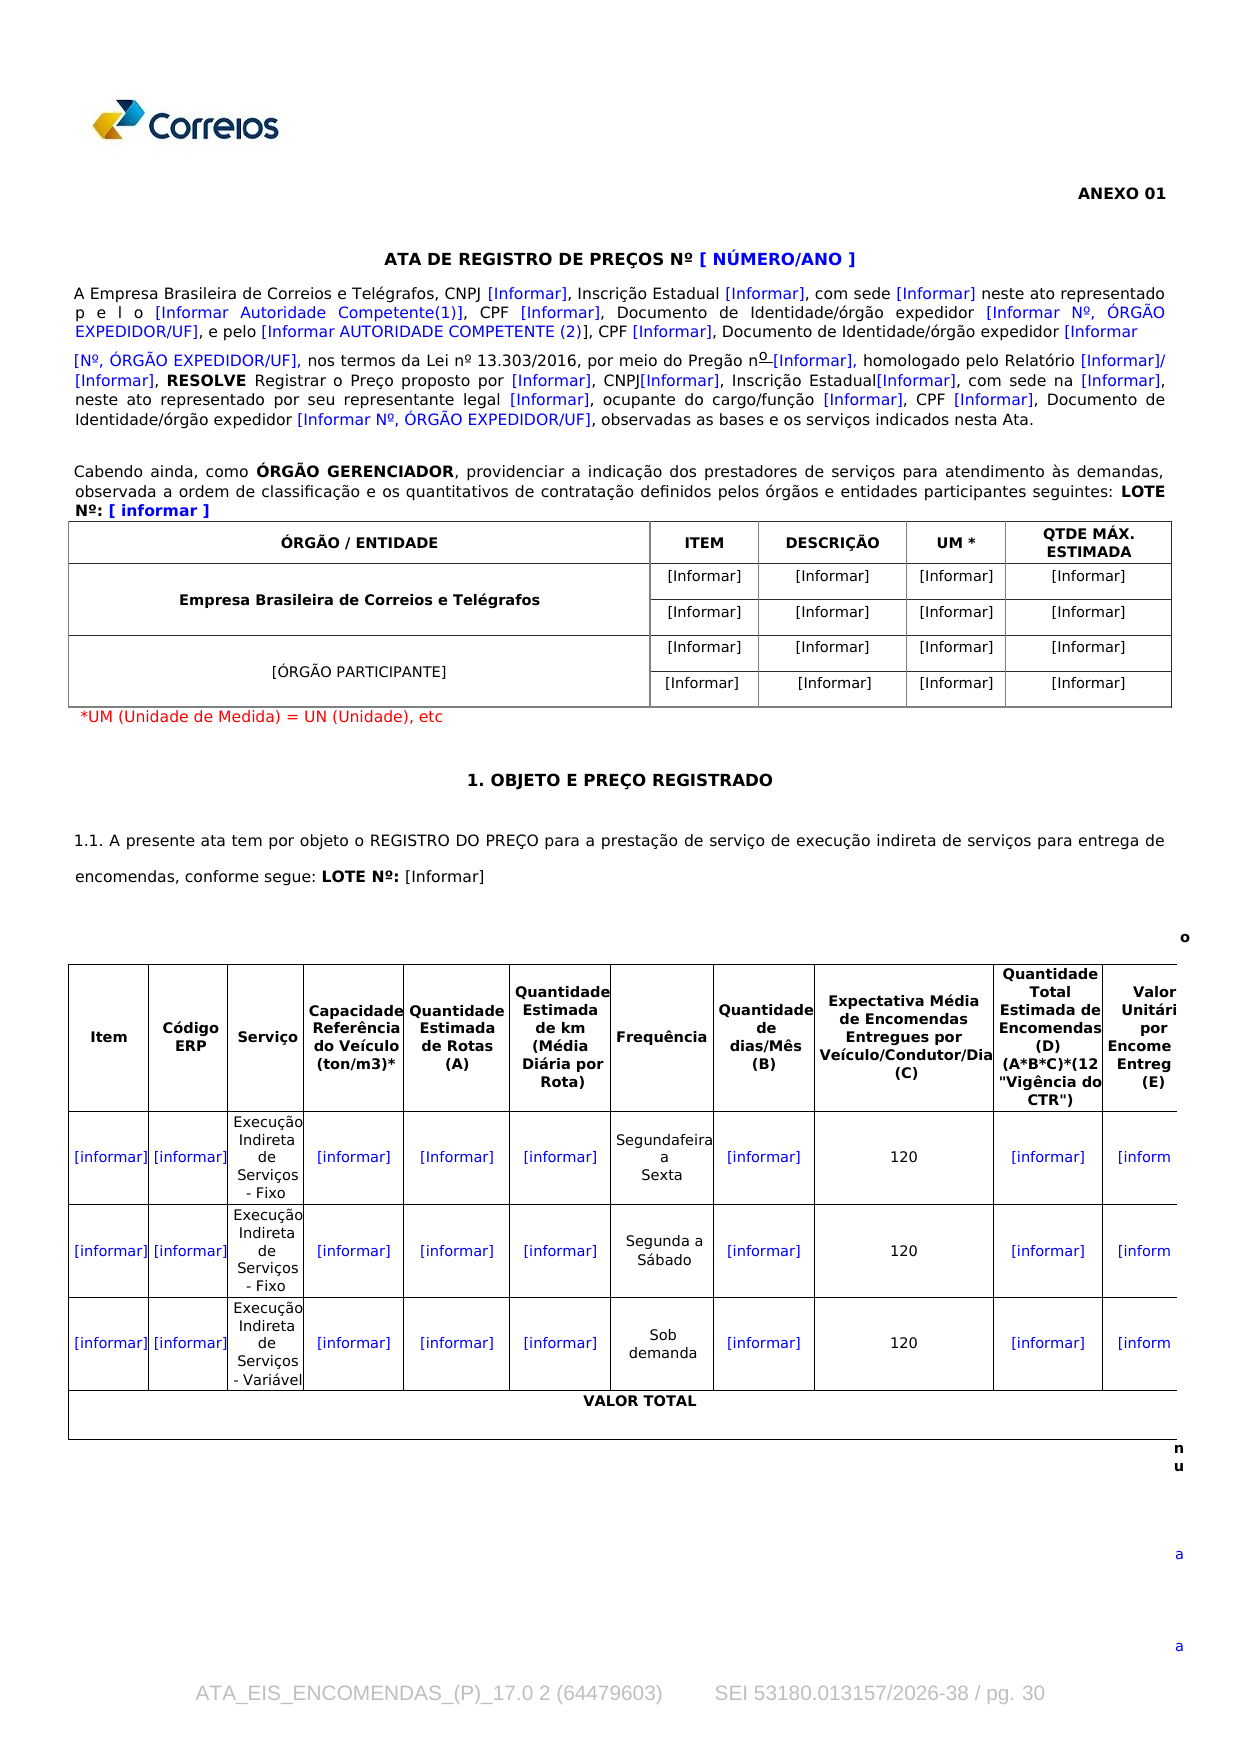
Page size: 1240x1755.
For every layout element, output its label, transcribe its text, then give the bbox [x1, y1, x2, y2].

table_cell 120 [815, 1112, 993, 1204]
table_cell [Informar] [651, 600, 758, 634]
table_cell [inform [1103, 1112, 1177, 1204]
table_header ÓRGÃO / ENTIDADE [69, 522, 649, 563]
table_cell [informar] [69, 1112, 148, 1204]
table_header UM * [907, 522, 1005, 563]
table_cell [1102, 1391, 1177, 1439]
subtitle ATA DE REGISTRO DE PREÇOS Nº [ NÚMERO/ANO ] [69, 249, 1171, 269]
text Cabendo ainda, como ÓRGÃO GERENCIADOR, providenciar a indicação dos prestadores de serviços para atendimento às demandas, observada a ordem de classificação e os quantitativos de contratação definidos pelos órgãos e entidades participantes seguintes: LOTE Nº: [ informar ] [74, 463, 1165, 520]
table_cell [informar] [304, 1112, 403, 1204]
table_header Expectativa Média de Encomendas Entregues por Veículo/Condutor/Dia (C) [815, 965, 993, 1111]
table_header Quantidade de dias/Mês (B) [714, 965, 814, 1111]
table_header QTDE MÁX. ESTIMADA [1006, 522, 1171, 563]
text A Empresa Brasileira de Correios e Telégrafos, CNPJ [Informar], Inscrição Estadual [Informar], com sede [Informar] neste ato representado p e l o [Informar Autoridade Competente(1)], CPF [Informar], Documento de Identidade/órgão expedidor [Informar Nº, ÓRGÃO EXPEDIDOR/UF], e pelo [Informar AUTORIDADE COMPETENTE (2)], CPF [Informar], Documento de Identidade/órgão expedidor [Informar [74, 285, 1165, 341]
table_cell [inform [1103, 1298, 1177, 1390]
table_cell [informar] [510, 1205, 610, 1297]
table_cell 120 [815, 1298, 993, 1390]
table_cell [Informar] [907, 636, 1005, 671]
table_cell [Informar] [907, 564, 1005, 599]
text 1.1. A presente ata tem por objeto o REGISTRO DO PREÇO para a prestação de serviço de execução indireta de serviços para entrega de encomendas, conforme segue: LOTE Nº: [Informar] [74, 832, 1165, 886]
table_cell [informar] [149, 1205, 227, 1297]
table_cell [informar] [404, 1298, 509, 1390]
table_cell [inform [1103, 1205, 1177, 1297]
table_cell [informar] [994, 1205, 1102, 1297]
table_cell [Informar] [759, 600, 906, 634]
table_cell [informar] [304, 1205, 403, 1297]
table_cell [814, 1391, 993, 1439]
table_cell [informar] [994, 1112, 1102, 1204]
table_cell [informar] [304, 1298, 403, 1390]
table_cell [informar] [714, 1205, 814, 1297]
table_header DESCRIÇÃO [759, 522, 906, 563]
table_header Valor Unitári por Encome Entreg (E) [1103, 965, 1177, 1111]
table_cell [informar] [404, 1205, 509, 1297]
table_cell [informar] [149, 1298, 227, 1390]
table_cell Execução Indireta de Serviços - Variável [228, 1298, 303, 1390]
table_cell [informar] [994, 1298, 1102, 1390]
text n u [1169, 1440, 1189, 1475]
text a [69, 1637, 1184, 1654]
text o [69, 929, 1189, 946]
table_cell [ÓRGÃO PARTICIPANTE] [69, 636, 649, 706]
table_cell Execução Indireta de Serviços - Fixo [228, 1205, 303, 1297]
table_cell [Informar] [907, 672, 1005, 706]
table_header Quantidade Total Estimada de Encomendas (D) (A*B*C)*(12 "Vigência do CTR") [994, 965, 1102, 1111]
table_cell [Informar] [759, 672, 906, 706]
table_header Item [69, 965, 148, 1111]
table_cell [informar] [510, 1298, 610, 1390]
table_cell Empresa Brasileira de Correios e Telégrafos [69, 564, 649, 634]
table_cell [Informar] [1006, 600, 1171, 634]
text *UM (Unidade de Medida) = UN (Unidade), etc [80, 707, 1189, 726]
table_cell Sob demanda [611, 1298, 713, 1390]
table_cell 120 [815, 1205, 993, 1297]
table_cell [informar] [69, 1298, 148, 1390]
text a [69, 1546, 1184, 1563]
text [Nº, ÓRGÃO EXPEDIDOR/UF], nos termos da Lei nº 13.303/2016, por meio do Pregão no [Informar], homologado pelo Relatório [Informar]/ [Informar], RESOLVE Registrar o Preço proposto por [Informar], CNPJ[Informar], Inscrição Estadual[Informar], com sede na [Informar], neste ato representado por seu representante legal [Informar], ocupante do cargo/função [Informar], CPF [Informar], Documento de Identidade/órgão expedidor [Informar Nº, ÓRGÃO EXPEDIDOR/UF], observadas as bases e os serviços indicados nesta Ata. [74, 347, 1165, 429]
table_cell [Informar] [1006, 672, 1171, 706]
table_header ITEM [651, 522, 758, 563]
table_cell [Informar] [759, 636, 906, 671]
table_cell [informar] [510, 1112, 610, 1204]
table_cell [Informar] [1006, 636, 1171, 671]
table_cell [Informar] [651, 672, 758, 706]
table_cell [Informar] [1006, 564, 1171, 599]
table_header Quantidade Estimada de km (Média Diária por Rota) [510, 965, 610, 1111]
table_cell [Informar] [651, 636, 758, 671]
table_cell [Informar] [651, 564, 758, 599]
table_header Serviço [228, 965, 303, 1111]
table_header Capacidade Referência do Veículo (ton/m3)* [304, 965, 403, 1111]
table_cell Execução Indireta de Serviços - Fixo [228, 1112, 303, 1204]
table_header Quantidade Estimada de Rotas (A) [404, 965, 509, 1111]
table_cell VALOR TOTAL [69, 1391, 814, 1439]
table_cell [informar] [714, 1298, 814, 1390]
table_cell [informar] [149, 1112, 227, 1204]
table_cell [informar] [69, 1205, 148, 1297]
table_cell [informar] [714, 1112, 814, 1204]
table_cell Segundafeira a Sexta [611, 1112, 713, 1204]
table_cell [Informar] [907, 600, 1005, 634]
subtitle 1. OBJETO E PREÇO REGISTRADO [69, 771, 1171, 790]
table_cell [Informar] [404, 1112, 509, 1204]
table_header Código ERP [149, 965, 227, 1111]
table_cell [Informar] [759, 564, 906, 599]
table_header Frequência [611, 965, 713, 1111]
table_cell [993, 1391, 1102, 1439]
table_cell Segunda a Sábado [611, 1205, 713, 1297]
text ANEXO 01 [69, 185, 1166, 203]
